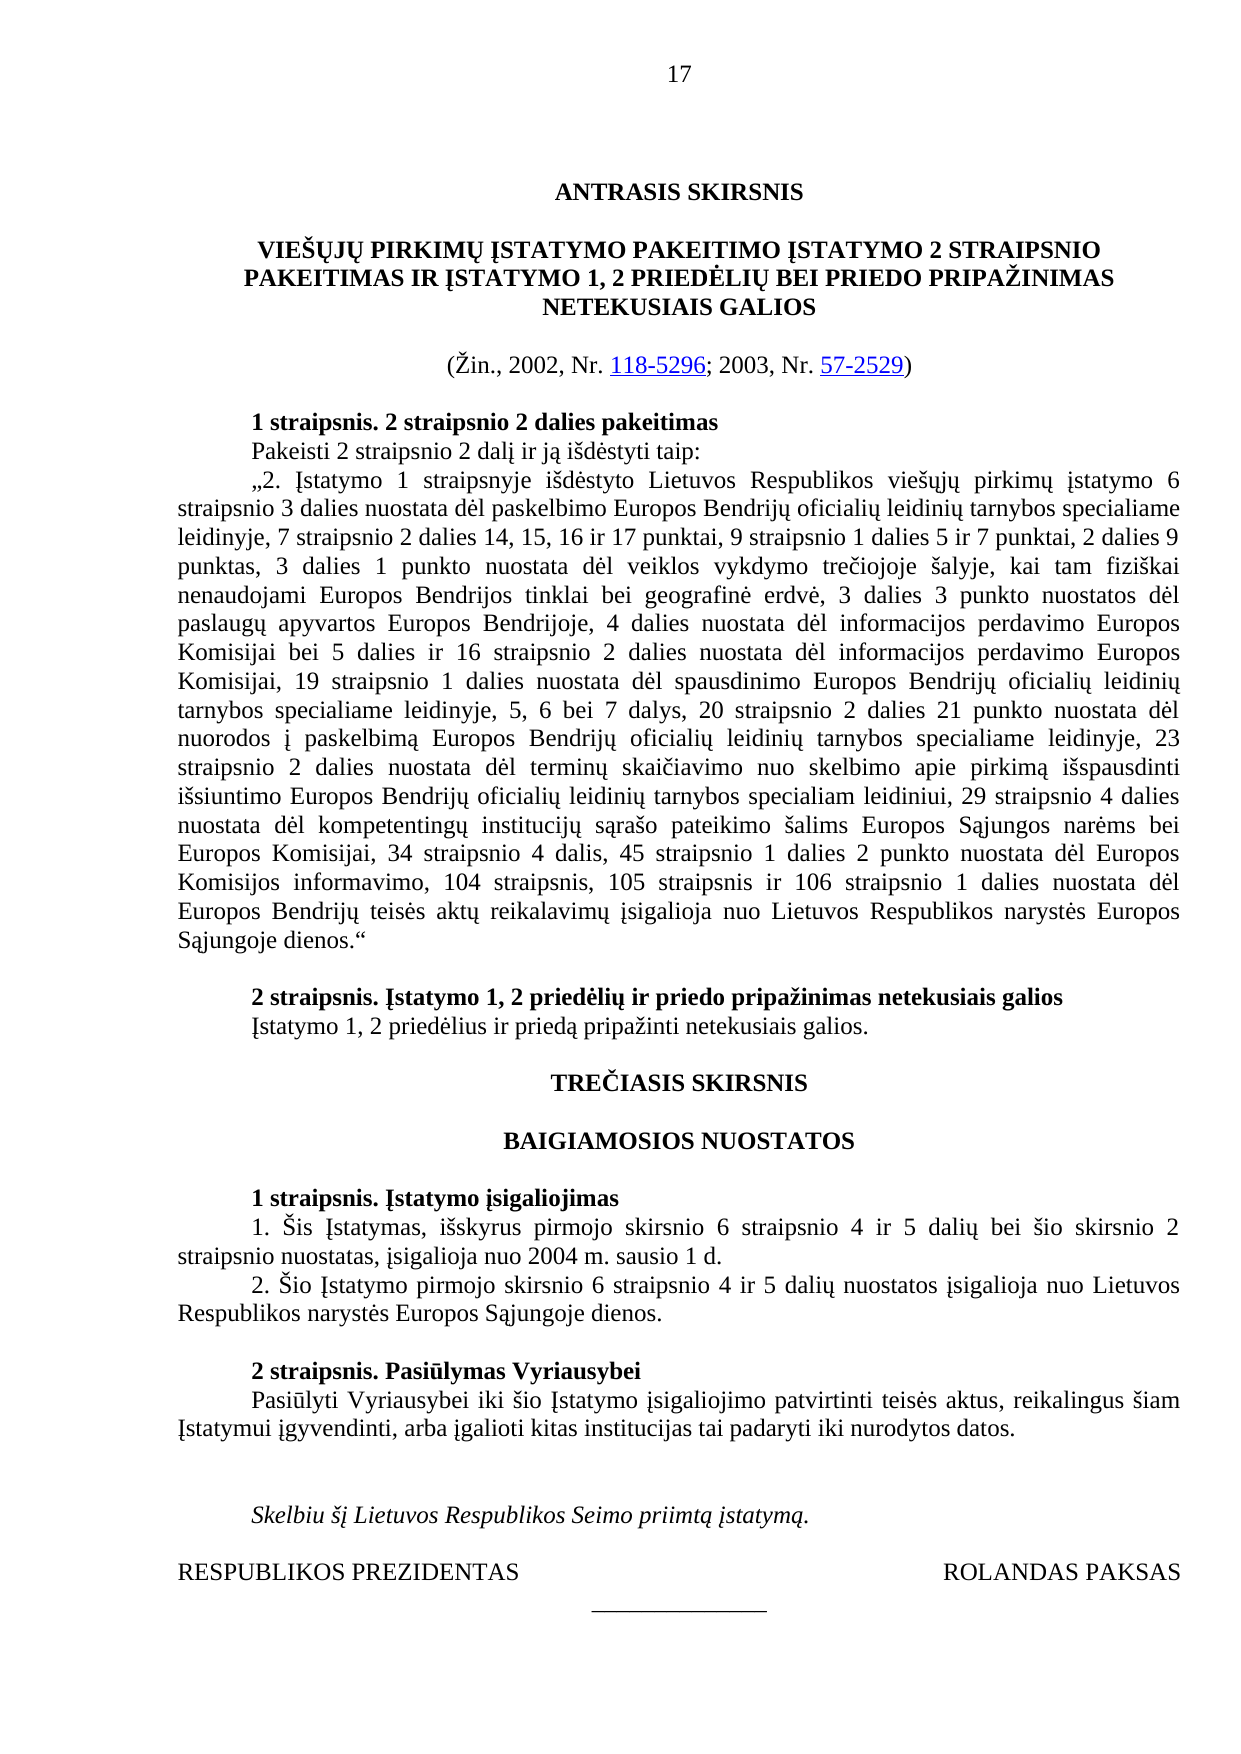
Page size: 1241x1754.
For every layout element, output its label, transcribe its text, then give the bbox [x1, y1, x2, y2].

text Pakeisti 2 straipsnio 2 dalį ir ją išdėstyti taip: [177, 436, 1181, 465]
text ______________ [177, 1586, 1181, 1615]
text TREČIASIS SKIRSNIS [177, 1068, 1181, 1097]
text 2 straipsnis. Pasiūlymas Vyriausybei [177, 1356, 1181, 1385]
text BAIGIAMOSIOS NUOSTATOS [177, 1126, 1181, 1155]
text VIEŠŲJŲ PIRKIMŲ ĮSTATYMO PAKEITIMO ĮSTATYMO 2 STRAIPSNIO PAKEITIMAS IR ĮSTATYMO 1, 2 PRIEDĖLIŲ BEI PRIEDO PRIPAŽINIMAS NETEKUSIAIS GALIOS [177, 235, 1181, 321]
text 1 straipsnis. 2 straipsnio 2 dalies pakeitimas [177, 407, 1181, 436]
text 2 straipsnis. Įstatymo 1, 2 priedėlių ir priedo pripažinimas netekusiais galios [177, 982, 1181, 1011]
text 1 straipsnis. Įstatymo įsigaliojimas [177, 1183, 1181, 1212]
text Pasiūlyti Vyriausybei iki šio Įstatymo įsigaliojimo patvirtinti teisės aktus, reikalingus šiam Įstatymui įgyvendinti, arba įgalioti kitas institucijas tai padaryti iki nurodytos datos. [177, 1385, 1181, 1442]
text Skelbiu šį Lietuvos Respublikos Seimo priimtą įstatymą. [177, 1500, 1181, 1528]
text „2. Įstatymo 1 straipsnyje išdėstyto Lietuvos Respublikos viešųjų pirkimų įstatymo 6 straipsnio 3 dalies nuostata dėl paskelbimo Europos Bendrijų oficialių leidinių tarnybos specialiame leidinyje, 7 straipsnio 2 dalies 14, 15, 16 ir 17 punktai, 9 straipsnio 1 dalies 5 ir 7 punktai, 2 dalies 9 punktas, 3 dalies 1 punkto nuostata dėl veiklos vykdymo trečiojoje šalyje, kai tam fiziškai nenaudojami Europos Bendrijos tinklai bei geografinė erdvė, 3 dalies 3 punkto nuostatos dėl paslaugų apyvartos Europos Bendrijoje, 4 dalies nuostata dėl informacijos perdavimo Europos Komisijai bei 5 dalies ir 16 straipsnio 2 dalies nuostata dėl informacijos perdavimo Europos Komisijai, 19 straipsnio 1 dalies nuostata dėl spausdinimo Europos Bendrijų oficialių leidinių tarnybos specialiame leidinyje, 5, 6 bei 7 dalys, 20 straipsnio 2 dalies 21 punkto nuostata dėl nuorodos į paskelbimą Europos Bendrijų oficialių leidinių tarnybos specialiame leidinyje, 23 straipsnio 2 dalies nuostata dėl terminų skaičiavimo nuo skelbimo apie pirkimą išspausdinti išsiuntimo Europos Bendrijų oficialių leidinių tarnybos specialiam leidiniui, 29 straipsnio 4 dalies nuostata dėl kompetentingų institucijų sąrašo pateikimo šalims Europos Sąjungos narėms bei Europos Komisijai, 34 straipsnio 4 dalis, 45 straipsnio 1 dalies 2 punkto nuostata dėl Europos Komisijos informavimo, 104 straipsnis, 105 straipsnis ir 106 straipsnio 1 dalies nuostata dėl Europos Bendrijų teisės aktų reikalavimų įsigalioja nuo Lietuvos Respublikos narystės Europos Sąjungoje dienos.“ [177, 465, 1181, 953]
text RESPUBLIKOS PREZIDENTAS ROLANDAS PAKSAS [177, 1557, 1181, 1586]
text 2. Šio Įstatymo pirmojo skirsnio 6 straipsnio 4 ir 5 dalių nuostatos įsigalioja nuo Lietuvos Respublikos narystės Europos Sąjungoje dienos. [177, 1270, 1181, 1327]
text Įstatymo 1, 2 priedėlius ir priedą pripažinti netekusiais galios. [177, 1011, 1181, 1040]
text 1. Šis Įstatymas, išskyrus pirmojo skirsnio 6 straipsnio 4 ir 5 dalių bei šio skirsnio 2 straipsnio nuostatas, įsigalioja nuo 2004 m. sausio 1 d. [177, 1212, 1181, 1270]
text (Žin., 2002, Nr. 118-5296; 2003, Nr. 57-2529) [177, 350, 1181, 378]
text ANTRASIS SKIRSNIS [177, 177, 1181, 206]
